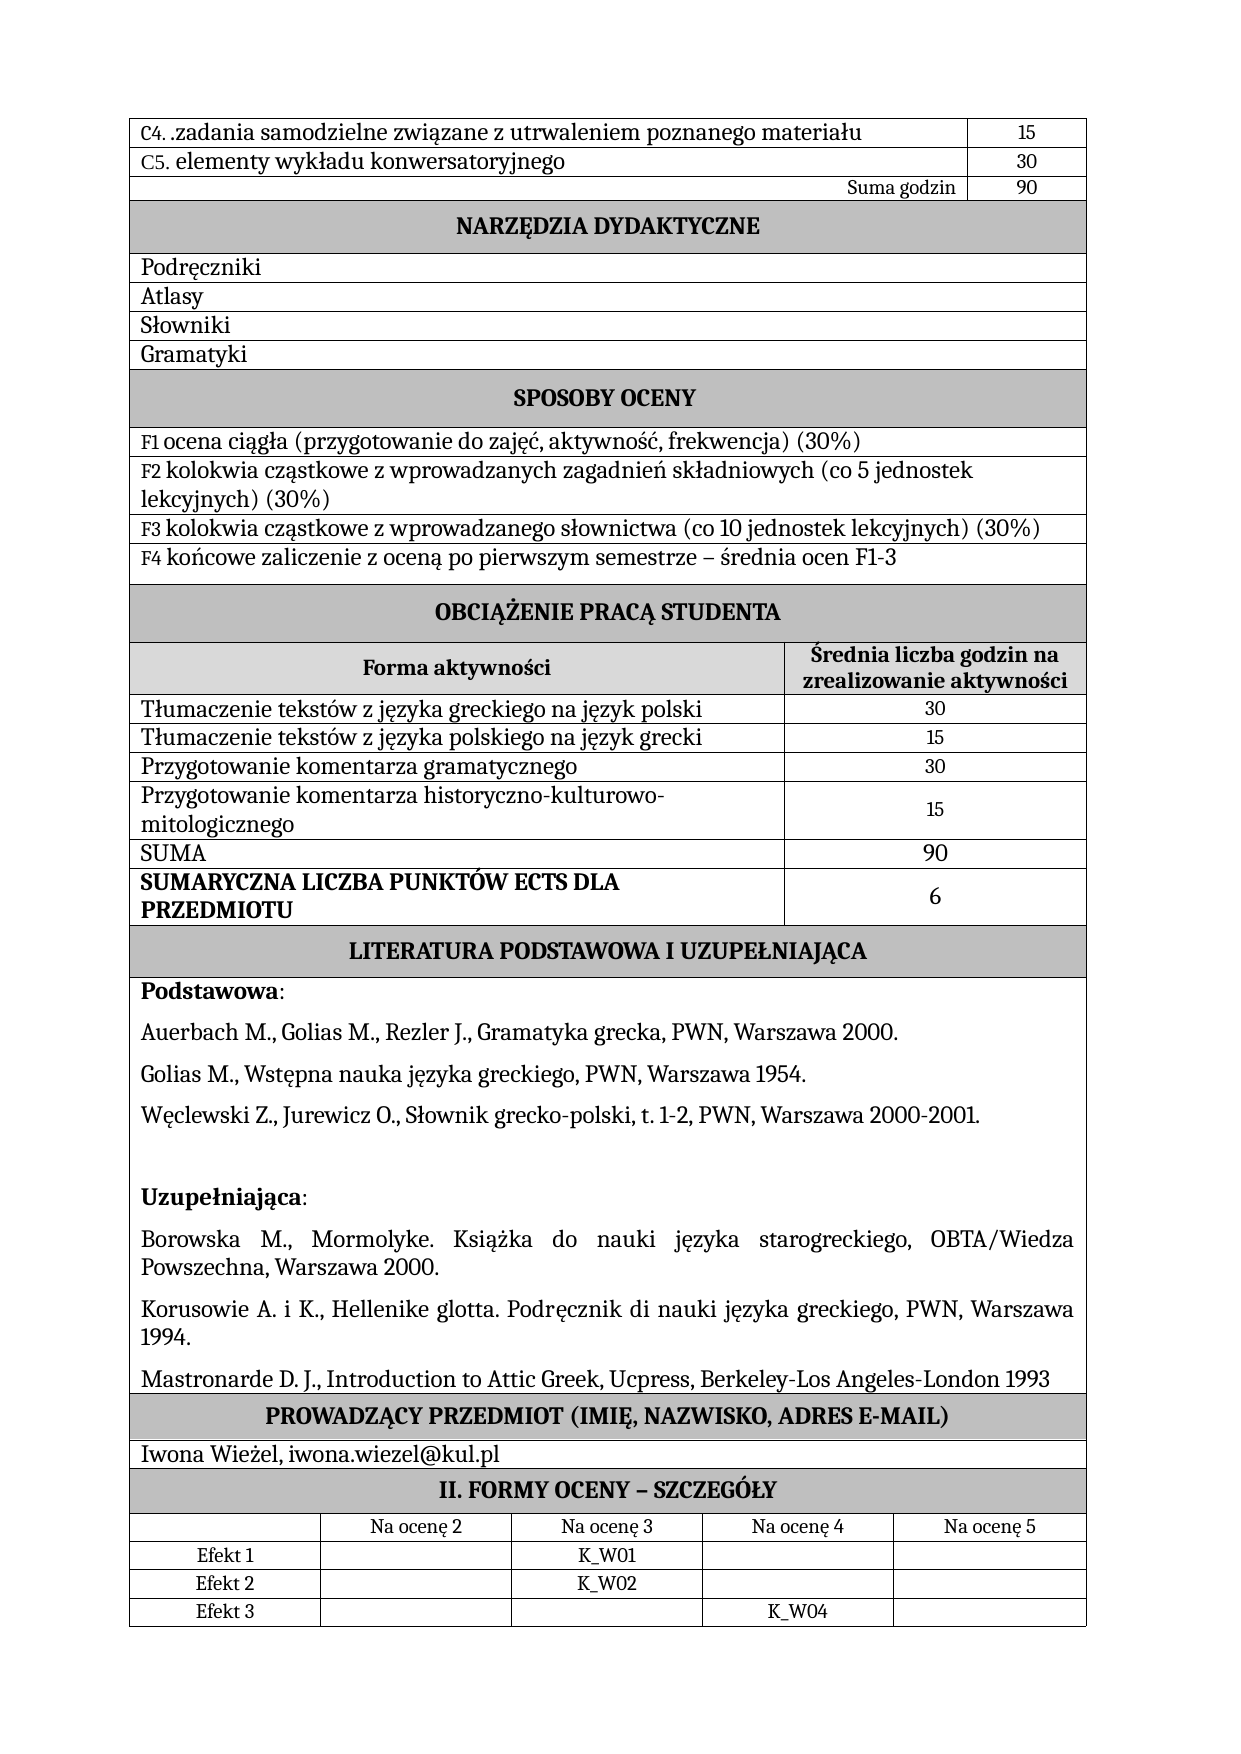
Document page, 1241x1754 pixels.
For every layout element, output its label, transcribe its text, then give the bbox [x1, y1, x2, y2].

table_cell [321, 1570, 511, 1597]
table_cell NARZĘDZIA DYDAKTYCZNE [130, 201, 1086, 253]
table_cell [894, 1599, 1086, 1626]
table_cell [703, 1570, 893, 1597]
table_cell C4. .zadania samodzielne związane z utrwaleniem poznanego materiału [130, 119, 967, 147]
table_cell 90 [968, 177, 1086, 200]
table_cell Na ocenę 2 [321, 1514, 511, 1541]
table_cell Podręczniki [130, 254, 1086, 282]
table_cell Iwona Wieżel, iwona.wiezel@kul.pl [130, 1441, 1086, 1468]
table_cell K_W01 [512, 1542, 702, 1569]
table_cell Na ocenę 5 [894, 1514, 1086, 1541]
table_cell Forma aktywności [130, 643, 784, 694]
table_cell 15 [785, 782, 1086, 838]
table_cell F2 kolokwia cząstkowe z wprowadzanych zagadnień składniowych (co 5 jednostek lekcyjnych) (30%) [130, 457, 1086, 514]
table_cell [321, 1542, 511, 1569]
table_cell PROWADZĄCY PRZEDMIOT (IMIĘ, NAZWISKO, ADRES E-MAIL) [130, 1394, 1086, 1439]
table_cell F4 końcowe zaliczenie z oceną po pierwszym semestrze – średnia ocen F1-3 [130, 544, 1086, 584]
table_cell LITERATURA PODSTAWOWA I UZUPEŁNIAJĄCA [130, 926, 1086, 977]
table_cell 90 [785, 840, 1086, 867]
table_cell SUMARYCZNA LICZBA PUNKTÓW ECTS DLA PRZEDMIOTU [130, 869, 784, 925]
table_cell Przygotowanie komentarza gramatycznego [130, 753, 784, 781]
table_cell Podstawowa: Auerbach M., Golias M., Rezler J., Gramatyka grecka, PWN, Warszawa 2000. Golias M., Wstępna nauka języka greckiego, PWN, Warszawa 1954. Węclewski Z., Jurewicz O., Słownik grecko-polski, t. 1-2, PWN, Warszawa 2000-2001. Uzupełniająca: Borowska M., Mormolyke. Książka do nauki języka starogreckiego, OBTA/Wiedza Powszechna, Warszawa 2000. Korusowie A. i K., Hellenike glotta. Podręcznik di nauki języka greckiego, PWN, Warszawa 1994. Mastronarde D. J., Introduction to Attic Greek, Ucpress, Berkeley-Los Angeles-London 1993 [130, 978, 1086, 1393]
table_cell 30 [785, 753, 1086, 781]
table_cell C5. elementy wykładu konwersatoryjnego [130, 148, 967, 176]
table_cell [130, 1514, 320, 1541]
table_cell Średnia liczba godzin na zrealizowanie aktywności [785, 643, 1086, 694]
table_cell Atlasy [130, 283, 1086, 311]
table_cell Tłumaczenie tekstów z języka polskiego na język grecki [130, 724, 784, 752]
table_cell [703, 1542, 893, 1569]
table_cell [321, 1599, 511, 1626]
table_cell Przygotowanie komentarza historyczno-kulturowo-mitologicznego [130, 782, 784, 838]
table_cell 15 [785, 724, 1086, 752]
table_cell 30 [968, 148, 1086, 176]
table_cell OBCIĄŻENIE PRACĄ STUDENTA [130, 585, 1086, 642]
table_cell Efekt 2 [130, 1570, 320, 1597]
table_cell Efekt 3 [130, 1599, 320, 1626]
table_cell K_W02 [512, 1570, 702, 1597]
table_cell 30 [785, 695, 1086, 723]
table_cell F3 kolokwia cząstkowe z wprowadzanego słownictwa (co 10 jednostek lekcyjnych) (30%) [130, 515, 1086, 542]
table_cell SPOSOBY OCENY [130, 370, 1086, 427]
table_cell F1 ocena ciągła (przygotowanie do zajęć, aktywność, frekwencja) (30%) [130, 428, 1086, 456]
table_cell [894, 1570, 1086, 1597]
table_cell [512, 1599, 702, 1626]
table_cell Tłumaczenie tekstów z języka greckiego na język polski [130, 695, 784, 723]
table_cell Słowniki [130, 312, 1086, 339]
table_cell Na ocenę 3 [512, 1514, 702, 1541]
table_cell 15 [968, 119, 1086, 147]
table_cell 6 [785, 869, 1086, 925]
table_cell II. FORMY OCENY – SZCZEGÓŁY [130, 1469, 1086, 1513]
table_cell Suma godzin [130, 177, 967, 200]
table_cell Gramatyki [130, 341, 1086, 368]
table_cell Efekt 1 [130, 1542, 320, 1569]
table_cell [894, 1542, 1086, 1569]
table_cell SUMA [130, 840, 784, 867]
table_cell K_W04 [703, 1599, 893, 1626]
table_cell Na ocenę 4 [703, 1514, 893, 1541]
